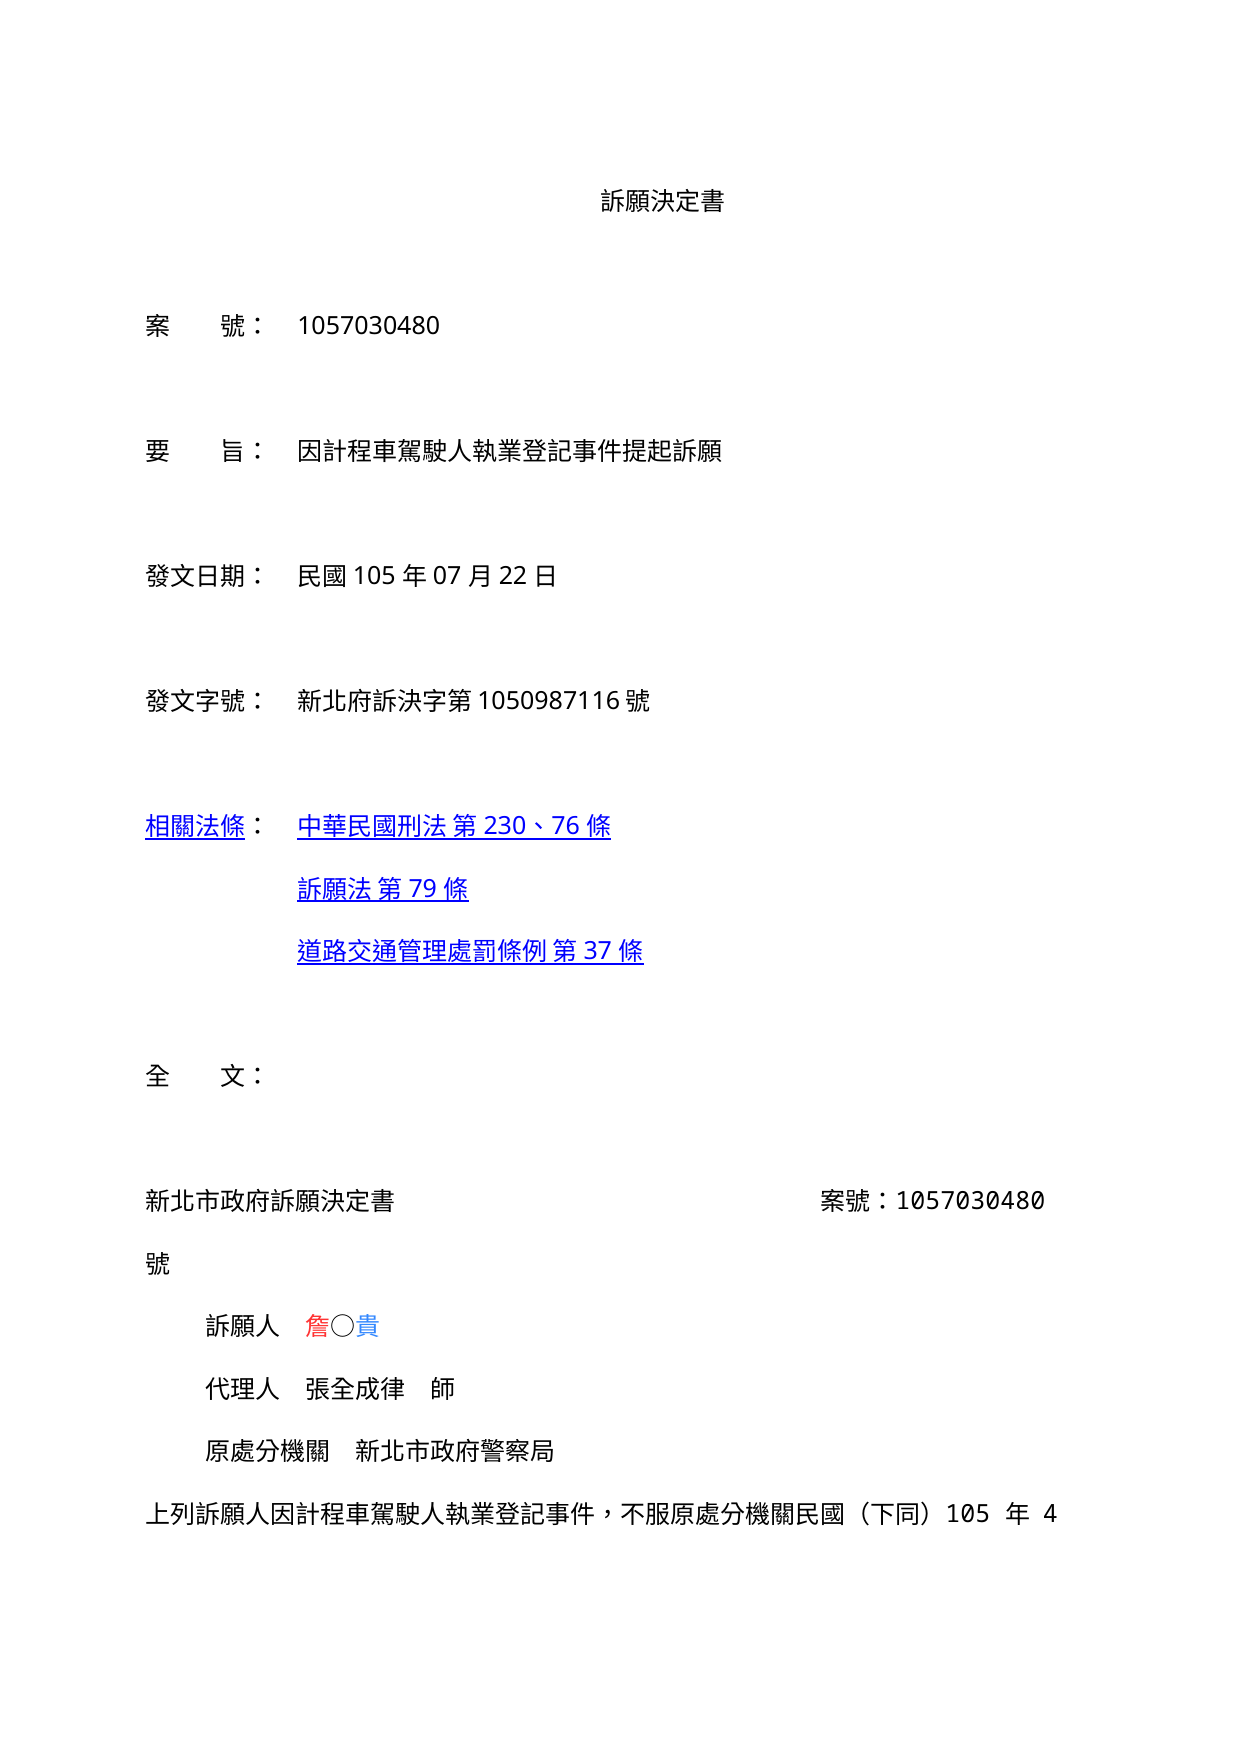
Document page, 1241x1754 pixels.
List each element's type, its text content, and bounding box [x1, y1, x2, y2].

table_cell 相關法條： [144, 722, 296, 972]
table_header [515, 158, 601, 221]
table_cell 發文日期： [144, 472, 296, 597]
table_cell 因計程車駕駛人執業登記事件提起訴願 [296, 347, 1097, 472]
table_cell 新北府訴決字第1050987116號 [296, 597, 1097, 722]
table_cell 民國 105 年 07 月 22 日 [296, 472, 1097, 597]
table_cell 新北市政府訴願決定書 案號：1057030480 號 訴願人 詹○貴 代理人 張全成律 師 原處分機關 新北市政府警察局 上列訴願人因計程車駕駛人執業登記事件，不服原處分機關民國（下同）105 年 4 [144, 1097, 1097, 1535]
table_header 案 號： [144, 221, 296, 347]
table_cell [296, 972, 1097, 1097]
table_cell 中華民國刑法 第 230、76 條 訴願法 第 79 條 道路交通管理處罰條例 第 37 條 [296, 722, 1097, 972]
table_header 1057030480 [296, 221, 1097, 347]
table_cell 要 旨： [144, 347, 296, 472]
table_header 訴願決定書 [601, 158, 726, 221]
table_cell 全 文： [144, 972, 296, 1097]
table_cell 發文字號： [144, 597, 296, 722]
